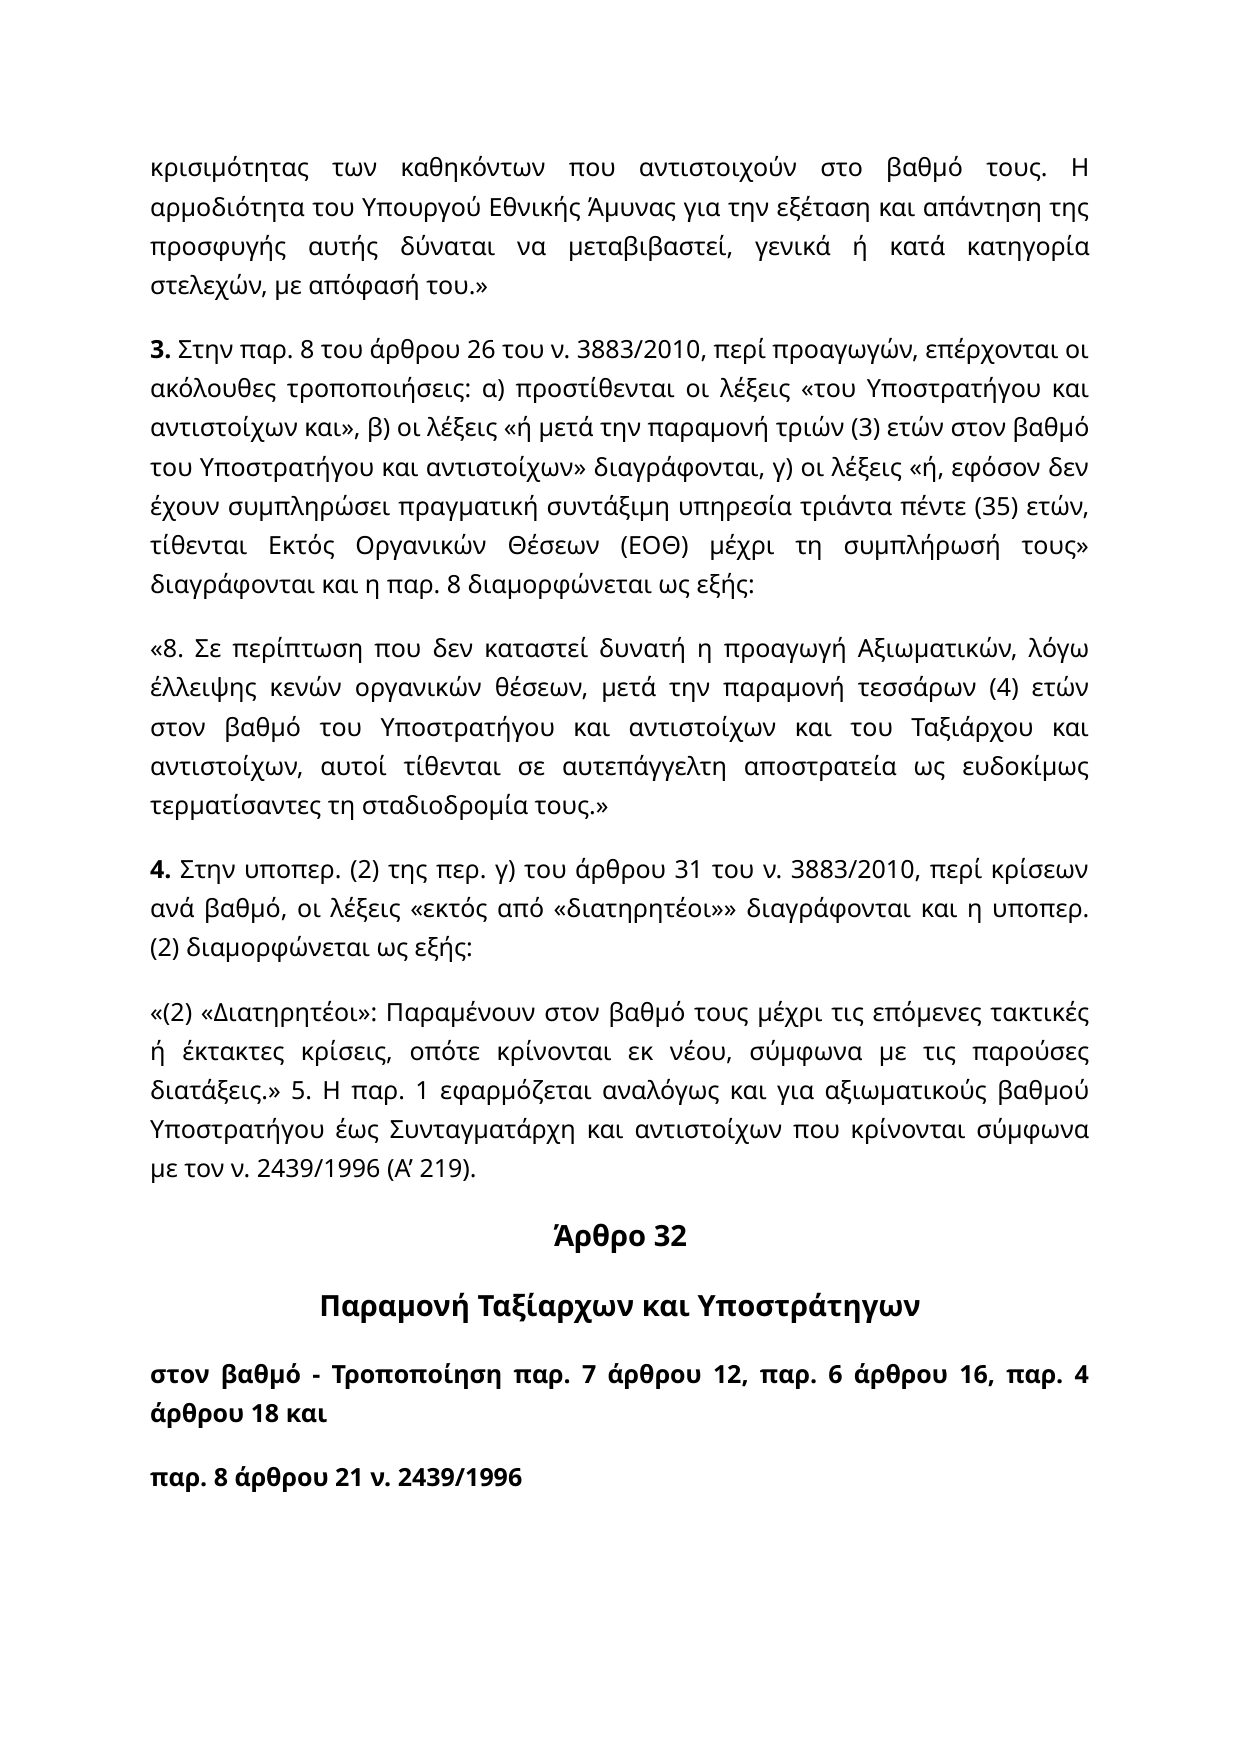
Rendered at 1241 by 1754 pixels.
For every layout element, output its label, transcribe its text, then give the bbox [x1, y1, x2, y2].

text 3. Στην παρ. 8 του άρθρου 26 του ν. 3883/2010, περί προαγωγών, επέρχονται οι ακόλουθες τροποποιήσεις: α) προστίθενται οι λέξεις «του Υποστρατήγου και αντιστοίχων και», β) οι λέξεις «ή μετά την παραμονή τριών (3) ετών στον βαθμό του Υποστρατήγου και αντιστοίχων» διαγράφονται, γ) οι λέξεις «ή, εφόσον δεν έχουν συμπληρώσει πραγματική συντάξιμη υπηρεσία τριάντα πέντε (35) ετών, τίθενται Εκτός Οργανικών Θέσεων (ΕΟΘ) μέχρι τη συμπλήρωσή τους» διαγράφονται και η παρ. 8 διαμορφώνεται ως εξής: [150, 332, 1090, 601]
text 4. Στην υποπερ. (2) της περ. γ) του άρθρου 31 του ν. 3883/2010, περί κρίσεων ανά βαθμό, οι λέξεις «εκτός από «διατηρητέοι»» διαγράφονται και η υποπερ. (2) διαμορφώνεται ως εξής: [150, 852, 1090, 964]
text κρισιμότητας των καθηκόντων που αντιστοιχούν στο βαθμό τους. Η αρμοδιότητα του Υπουργού Εθνικής Άμυνας για την εξέταση και απάντηση της προσφυγής αυτής δύναται να μεταβιβαστεί, γενικά ή κατά κατηγορία στελεχών, με απόφασή του.» [150, 150, 1090, 302]
text «8. Σε περίπτωση που δεν καταστεί δυνατή η προαγωγή Αξιωματικών, λόγω έλλειψης κενών οργανικών θέσεων, μετά την παραμονή τεσσάρων (4) ετών στον βαθμό του Υποστρατήγου και αντιστοίχων και του Ταξιάρχου και αντιστοίχων, αυτοί τίθενται σε αυτεπάγγελτη αποστρατεία ως ευδοκίμως τερματίσαντες τη σταδιοδρομία τους.» [150, 631, 1090, 822]
text στον βαθμό - Τροποποίηση παρ. 7 άρθρου 12, παρ. 6 άρθρου 16, παρ. 4 άρθρου 18 και [150, 1356, 1090, 1429]
subtitle Άρθρο 32 [150, 1215, 1090, 1255]
subtitle Παραμονή Ταξίαρχων και Υποστράτηγων [150, 1286, 1090, 1325]
text «(2) «Διατηρητέοι»: Παραμένουν στον βαθμό τους μέχρι τις επόμενες τακτικές ή έκτακτες κρίσεις, οπότε κρίνονται εκ νέου, σύμφωνα με τις παρούσες διατάξεις.» 5. Η παρ. 1 εφαρμόζεται αναλόγως και για αξιωματικούς βαθμού Υποστρατήγου έως Συνταγματάρχη και αντιστοίχων που κρίνονται σύμφωνα με τον ν. 2439/1996 (Α’ 219). [150, 994, 1090, 1185]
text παρ. 8 άρθρου 21 ν. 2439/1996 [150, 1459, 1090, 1494]
